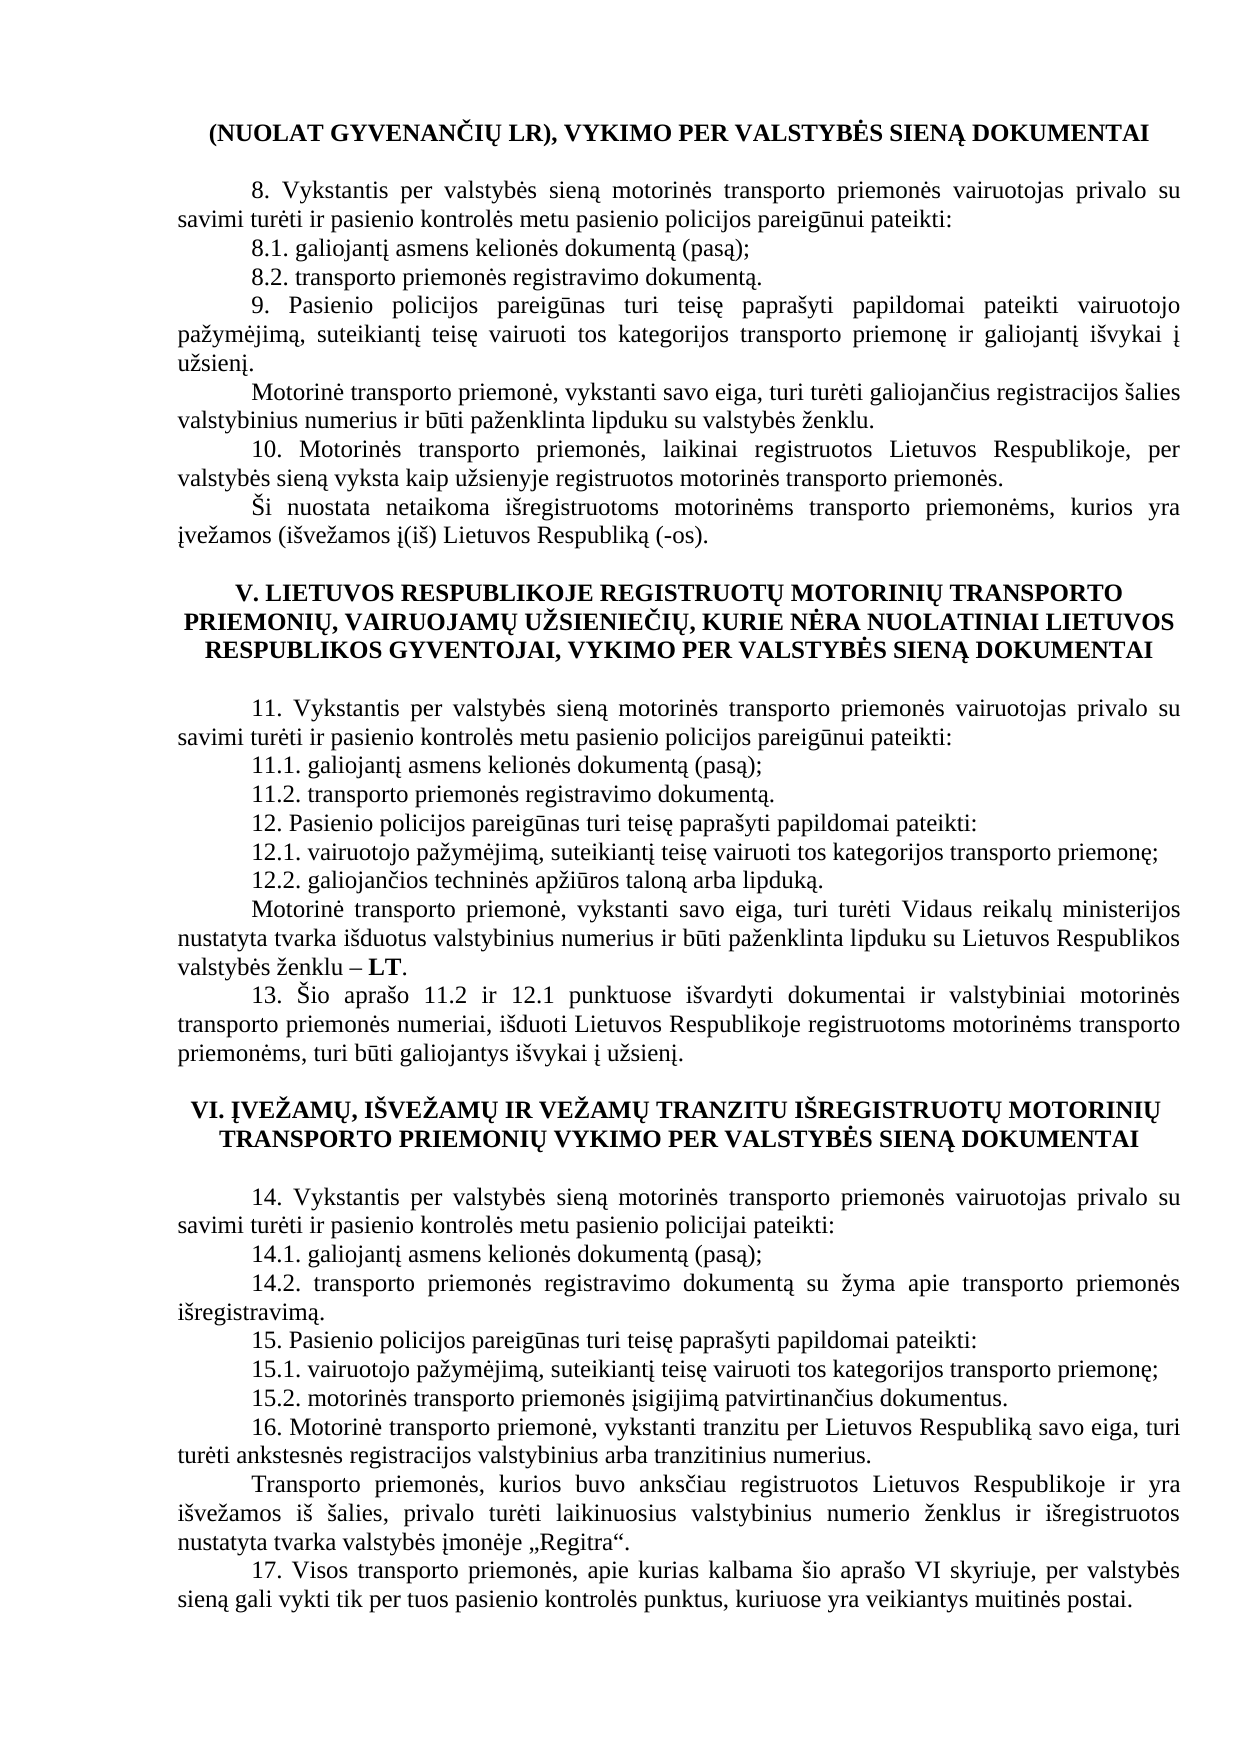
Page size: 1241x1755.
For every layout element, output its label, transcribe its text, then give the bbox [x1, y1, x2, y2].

text V. Lietuvos Respublikoje registruotų motorinių transporto priemonių, vairuojamų užsieniečių, kurie nėra nuolatiniai Lietuvos Respublikos gyventojai, vykimo per valstybės sieną dokumentai [177, 578, 1181, 664]
text 14. Vykstantis per valstybės sieną motorinės transporto priemonės vairuotojas privalo su savimi turėti ir pasienio kontrolės metu pasienio policijai pateikti: [177, 1182, 1181, 1239]
text Motorinė transporto priemonė, vykstanti savo eiga, turi turėti galiojančius registracijos šalies valstybinius numerius ir būti paženklinta lipduku su valstybės ženklu. [177, 377, 1181, 434]
text 10. Motorinės transporto priemonės, laikinai registruotos Lietuvos Respublikoje, per valstybės sieną vyksta kaip užsienyje registruotos motorinės transporto priemonės. [177, 434, 1181, 492]
text 8.2. transporto priemonės registravimo dokumentą. [177, 262, 1181, 291]
text Transporto priemonės, kurios buvo anksčiau registruotos Lietuvos Respublikoje ir yra išvežamos iš šalies, privalo turėti laikinuosius valstybinius numerio ženklus ir išregistruotos nustatyta tvarka valstybės įmonėje „Regitra“. [177, 1469, 1181, 1556]
text Motorinė transporto priemonė, vykstanti savo eiga, turi turėti Vidaus reikalų ministerijos nustatyta tvarka išduotus valstybinius numerius ir būti paženklinta lipduku su Lietuvos Respublikos valstybės ženklu – LT. [177, 894, 1181, 981]
text 14.1. galiojantį asmens kelionės dokumentą (pasą); [177, 1239, 1181, 1268]
text 13. Šio aprašo 11.2 ir 12.1 punktuose išvardyti dokumentai ir valstybiniai motorinės transporto priemonės numeriai, išduoti Lietuvos Respublikoje registruotoms motorinėms transporto priemonėms, turi būti galiojantys išvykai į užsienį. [177, 981, 1181, 1067]
text transporto priemonių vykimo per valstybės sieną dokumentai [177, 1124, 1181, 1153]
text VI. Įvežamų, išvežamų ir vežamų tranzitu išregistruotų motorinių [177, 1096, 1181, 1124]
text 12.1. vairuotojo pažymėjimą, suteikiantį teisę vairuoti tos kategorijos transporto priemonę; [177, 837, 1181, 866]
text 11. Vykstantis per valstybės sieną motorinės transporto priemonės vairuotojas privalo su savimi turėti ir pasienio kontrolės metu pasienio policijos pareigūnui pateikti: [177, 693, 1181, 751]
text 15.2. motorinės transporto priemonės įsigijimą patvirtinančius dokumentus. [177, 1383, 1181, 1412]
text 16. Motorinė transporto priemonė, vykstanti tranzitu per Lietuvos Respubliką savo eiga, turi turėti ankstesnės registracijos valstybinius arba tranzitinius numerius. [177, 1412, 1181, 1469]
text 12. Pasienio policijos pareigūnas turi teisę paprašyti papildomai pateikti: [177, 808, 1181, 837]
text 12.2. galiojančios techninės apžiūros taloną arba lipduką. [177, 866, 1181, 894]
text 15.1. vairuotojo pažymėjimą, suteikiantį teisę vairuoti tos kategorijos transporto priemonę; [177, 1354, 1181, 1383]
text (nuolat gyvenančių LR), vykimo per valstybės sieną dokumentai [177, 118, 1181, 147]
text 11.2. transporto priemonės registravimo dokumentą. [177, 779, 1181, 808]
text 8.1. galiojantį asmens kelionės dokumentą (pasą); [177, 233, 1181, 262]
text 8. Vykstantis per valstybės sieną motorinės transporto priemonės vairuotojas privalo su savimi turėti ir pasienio kontrolės metu pasienio policijos pareigūnui pateikti: [177, 176, 1181, 233]
text 11.1. galiojantį asmens kelionės dokumentą (pasą); [177, 751, 1181, 779]
text 15. Pasienio policijos pareigūnas turi teisę paprašyti papildomai pateikti: [177, 1326, 1181, 1354]
text 14.2. transporto priemonės registravimo dokumentą su žyma apie transporto priemonės išregistravimą. [177, 1268, 1181, 1326]
text 17. Visos transporto priemonės, apie kurias kalbama šio aprašo VI skyriuje, per valstybės sieną gali vykti tik per tuos pasienio kontrolės punktus, kuriuose yra veikiantys muitinės postai. [177, 1556, 1181, 1613]
text 9. Pasienio policijos pareigūnas turi teisę paprašyti papildomai pateikti vairuotojo pažymėjimą, suteikiantį teisę vairuoti tos kategorijos transporto priemonę ir galiojantį išvykai į užsienį. [177, 291, 1181, 377]
text Ši nuostata netaikoma išregistruotoms motorinėms transporto priemonėms, kurios yra įvežamos (išvežamos į(iš) Lietuvos Respubliką (-os). [177, 492, 1181, 549]
